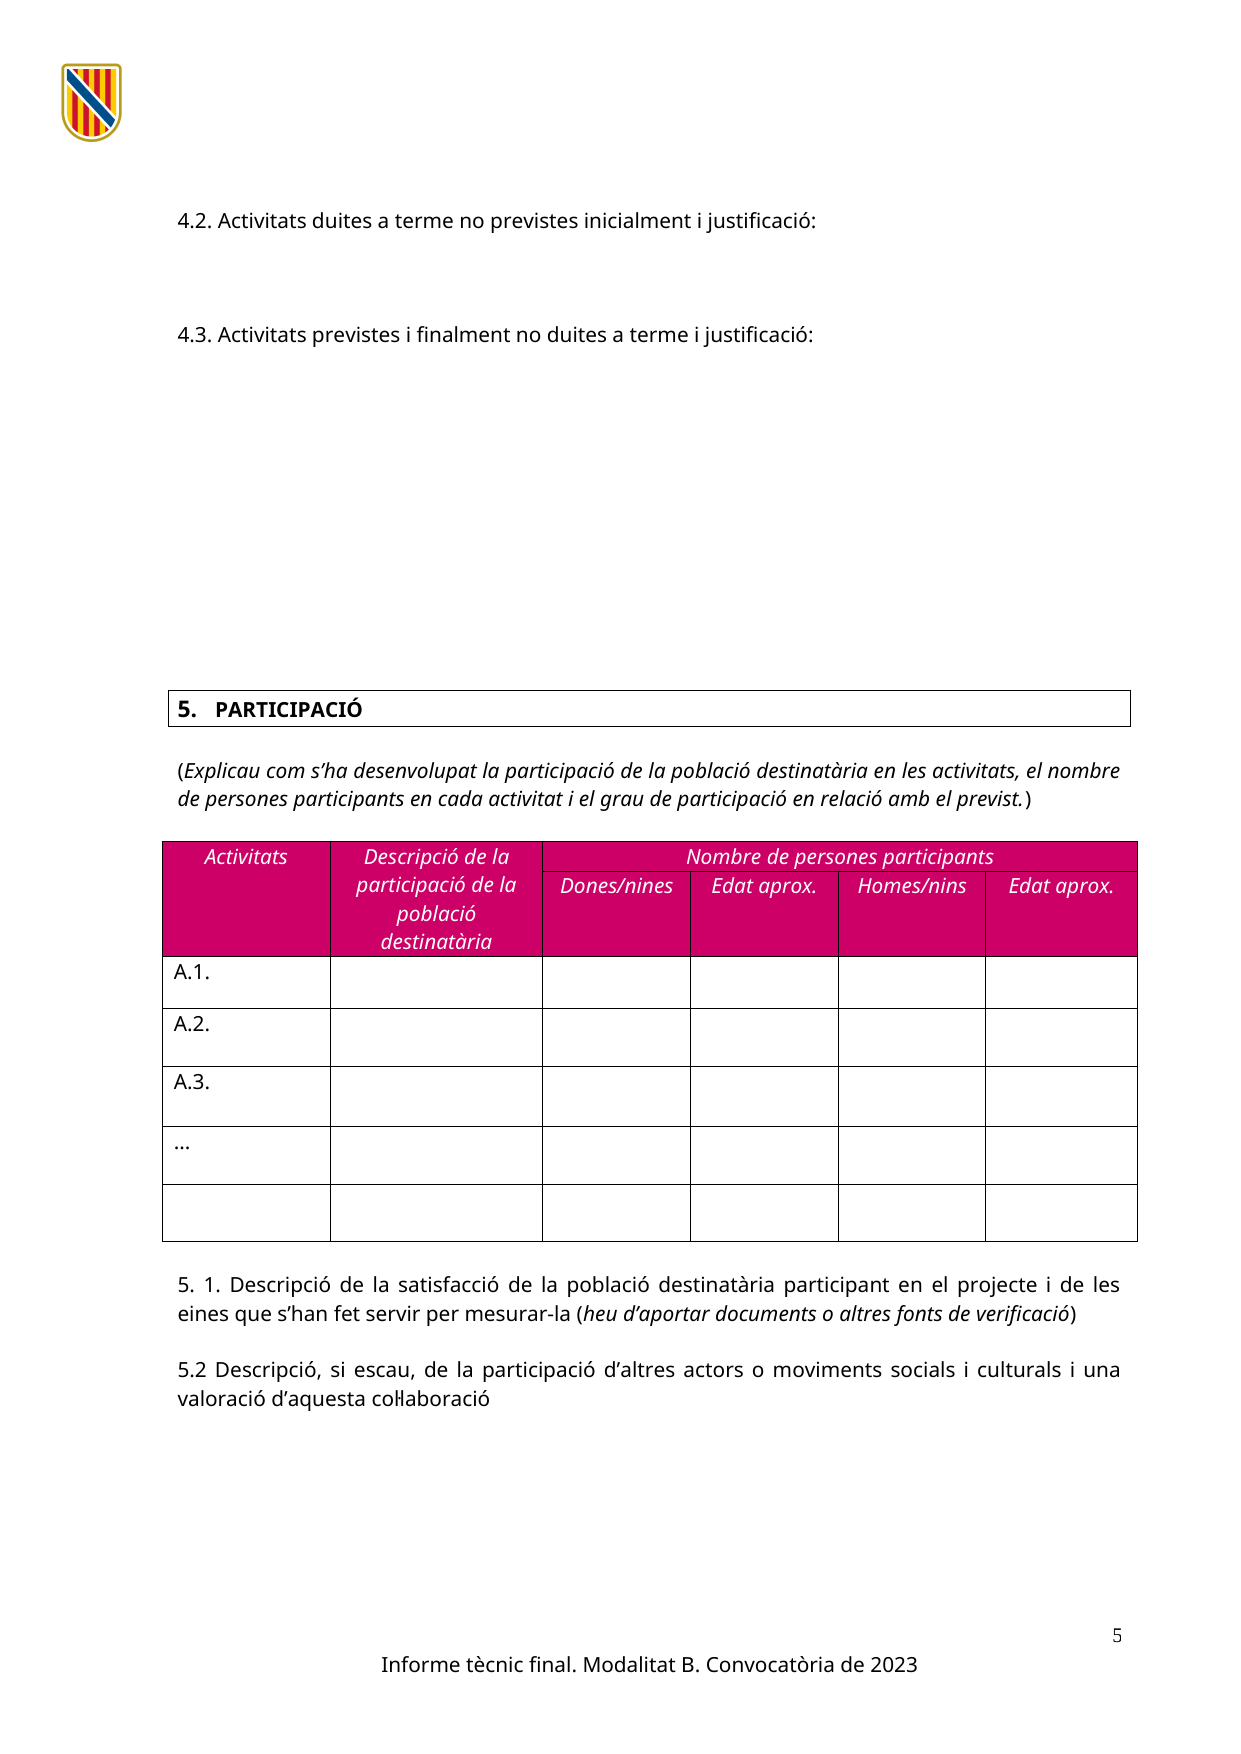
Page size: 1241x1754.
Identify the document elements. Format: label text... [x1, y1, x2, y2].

table_cell [331, 957, 542, 1008]
table_cell [543, 1067, 690, 1126]
table_cell Dones/nines [543, 872, 690, 956]
table_cell [331, 1067, 542, 1126]
table_cell [986, 1009, 1137, 1066]
table_cell A.1. [163, 957, 330, 1008]
table_header Activitats [163, 842, 330, 956]
table_cell [986, 1127, 1137, 1183]
table_cell [986, 957, 1137, 1008]
table_cell [986, 1185, 1137, 1241]
table_cell [839, 1067, 985, 1126]
table_cell [543, 957, 690, 1008]
table_cell [691, 1127, 838, 1183]
table_cell [986, 1067, 1137, 1126]
subtitle 4.2. Activitats duites a terme no previstes inicialment i justificació: [177, 206, 1122, 235]
table_header Nombre de persones participants [543, 842, 1137, 871]
table_cell Homes/nins [839, 872, 985, 956]
table_cell [691, 1009, 838, 1066]
table_cell [163, 1185, 330, 1241]
table_cell [691, 1185, 838, 1241]
table_cell [331, 1009, 542, 1066]
table_cell [543, 1127, 690, 1183]
table_cell [839, 1127, 985, 1183]
table_cell [691, 957, 838, 1008]
text 5. 1. Descripció de la satisfacció de la població destinatària participant en el projecte i de les eines que s’han fet servir per mesurar-la (heu d’aportar documents o altres fonts de verificació) [177, 1270, 1122, 1327]
table_cell [839, 1009, 985, 1066]
table_cell [543, 1185, 690, 1241]
table_cell [839, 957, 985, 1008]
text 4.3. Activitats previstes i finalment no duites a terme i justificació: [177, 320, 1122, 348]
table_cell A.2. [163, 1009, 330, 1066]
table_cell [839, 1185, 985, 1241]
table_cell Edat aprox. [691, 872, 838, 956]
table_cell [331, 1185, 542, 1241]
table_header Descripció de la participació de la població destinatària [331, 842, 542, 956]
list PARTICIPACIÓ [169, 691, 1130, 726]
table_cell Edat aprox. [986, 872, 1137, 956]
table_cell [331, 1127, 542, 1183]
table_cell ... [163, 1127, 330, 1183]
table_cell [543, 1009, 690, 1066]
text (Explicau com s’ha desenvolupat la participació de la població destinatària en les activitats, el nombre de persones participants en cada activitat i el grau de participació en relació amb el previst.) [177, 756, 1122, 813]
picture [60, 63, 123, 143]
table_cell A.3. [163, 1067, 330, 1126]
text 5.2 Descripció, si escau, de la participació d’altres actors o moviments socials i culturals i una valoració d’aquesta col·laboració [177, 1356, 1122, 1412]
table_cell [691, 1067, 838, 1126]
